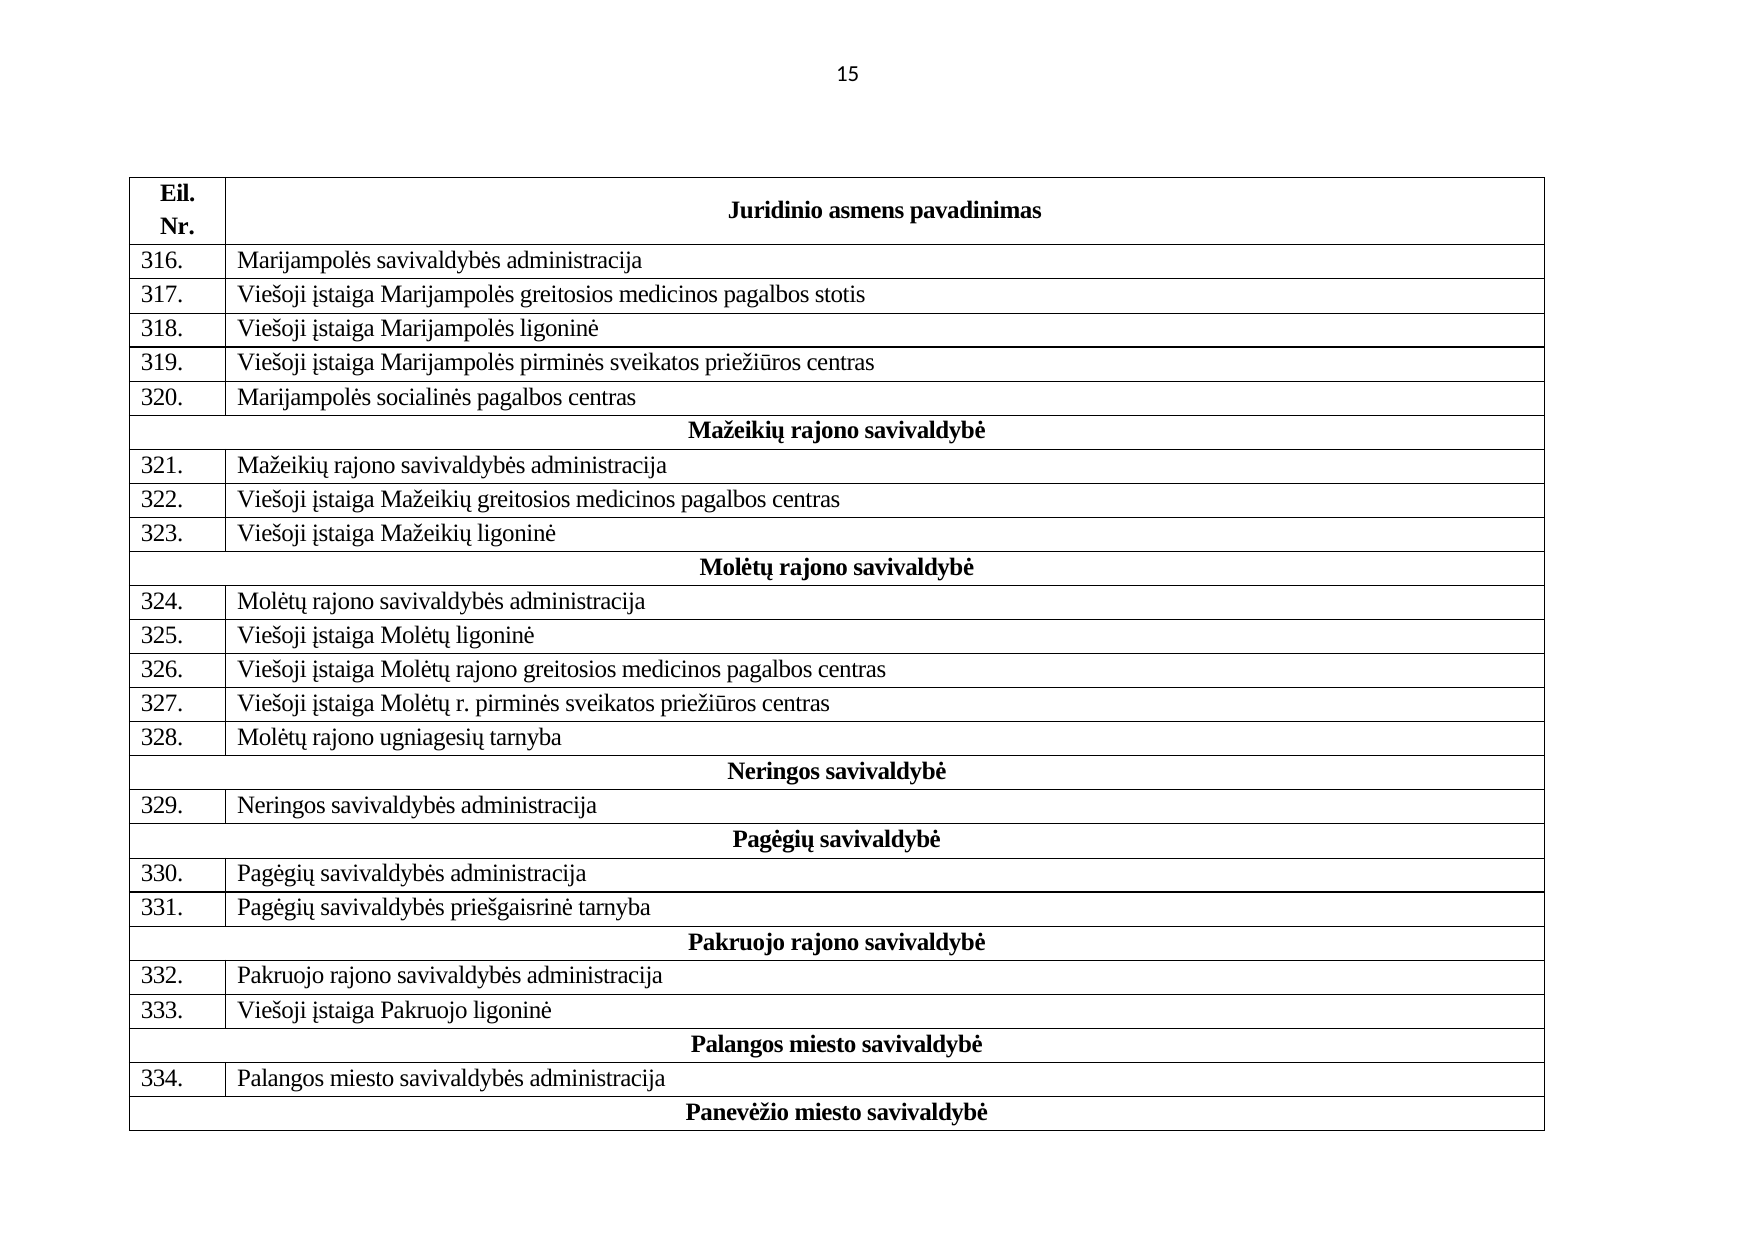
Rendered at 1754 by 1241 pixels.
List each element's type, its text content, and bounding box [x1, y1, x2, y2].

table_cell 329. [130, 790, 225, 823]
table_cell 316. [130, 245, 225, 278]
table_cell 334. [130, 1063, 225, 1096]
table_cell Molėtų rajono savivaldybė [130, 552, 1544, 585]
table_cell Mažeikių rajono savivaldybė [130, 416, 1544, 449]
table_cell 317. [130, 279, 225, 312]
table_header Eil. Nr. [130, 178, 225, 244]
table_cell Palangos miesto savivaldybė [130, 1029, 1544, 1062]
table_cell Molėtų rajono ugniagesių tarnyba [226, 722, 1544, 755]
table_cell 323. [130, 518, 225, 551]
table_cell Viešoji įstaiga Molėtų rajono greitosios medicinos pagalbos centras [226, 654, 1544, 687]
table_cell Molėtų rajono savivaldybės administracija [226, 586, 1544, 619]
table_cell Pakruojo rajono savivaldybė [130, 927, 1544, 959]
table_cell Neringos savivaldybė [130, 756, 1544, 789]
table_cell Viešoji įstaiga Marijampolės pirminės sveikatos priežiūros centras [226, 348, 1544, 381]
table_cell 327. [130, 688, 225, 721]
table_cell Neringos savivaldybės administracija [226, 790, 1544, 823]
table_cell Mažeikių rajono savivaldybės administracija [226, 450, 1544, 483]
table_cell Viešoji įstaiga Mažeikių greitosios medicinos pagalbos centras [226, 484, 1544, 517]
table_cell Viešoji įstaiga Pakruojo ligoninė [226, 995, 1544, 1028]
table_cell Panevėžio miesto savivaldybė [130, 1097, 1544, 1130]
table_cell Viešoji įstaiga Marijampolės ligoninė [226, 314, 1544, 346]
table_cell Viešoji įstaiga Molėtų ligoninė [226, 620, 1544, 653]
table_cell 326. [130, 654, 225, 687]
table_cell 318. [130, 314, 225, 346]
table_cell 332. [130, 961, 225, 994]
table_cell 324. [130, 586, 225, 619]
table_cell 322. [130, 484, 225, 517]
table_cell 320. [130, 382, 225, 414]
table_cell Palangos miesto savivaldybės administracija [226, 1063, 1544, 1096]
table_cell Viešoji įstaiga Molėtų r. pirminės sveikatos priežiūros centras [226, 688, 1544, 721]
table_cell 328. [130, 722, 225, 755]
table_cell Viešoji įstaiga Mažeikių ligoninė [226, 518, 1544, 551]
table_cell Marijampolės socialinės pagalbos centras [226, 382, 1544, 414]
table_cell Marijampolės savivaldybės administracija [226, 245, 1544, 278]
table_cell 331. [130, 893, 225, 926]
table_cell 325. [130, 620, 225, 653]
table_cell 321. [130, 450, 225, 483]
table_cell Pakruojo rajono savivaldybės administracija [226, 961, 1544, 994]
table_cell Pagėgių savivaldybės priešgaisrinė tarnyba [226, 893, 1544, 926]
table_cell 330. [130, 859, 225, 891]
table_header Juridinio asmens pavadinimas [226, 178, 1544, 244]
table_cell Viešoji įstaiga Marijampolės greitosios medicinos pagalbos stotis [226, 279, 1544, 312]
table_cell Pagėgių savivaldybės administracija [226, 859, 1544, 891]
table_cell Pagėgių savivaldybė [130, 824, 1544, 857]
table_cell 319. [130, 348, 225, 381]
table_cell 333. [130, 995, 225, 1028]
